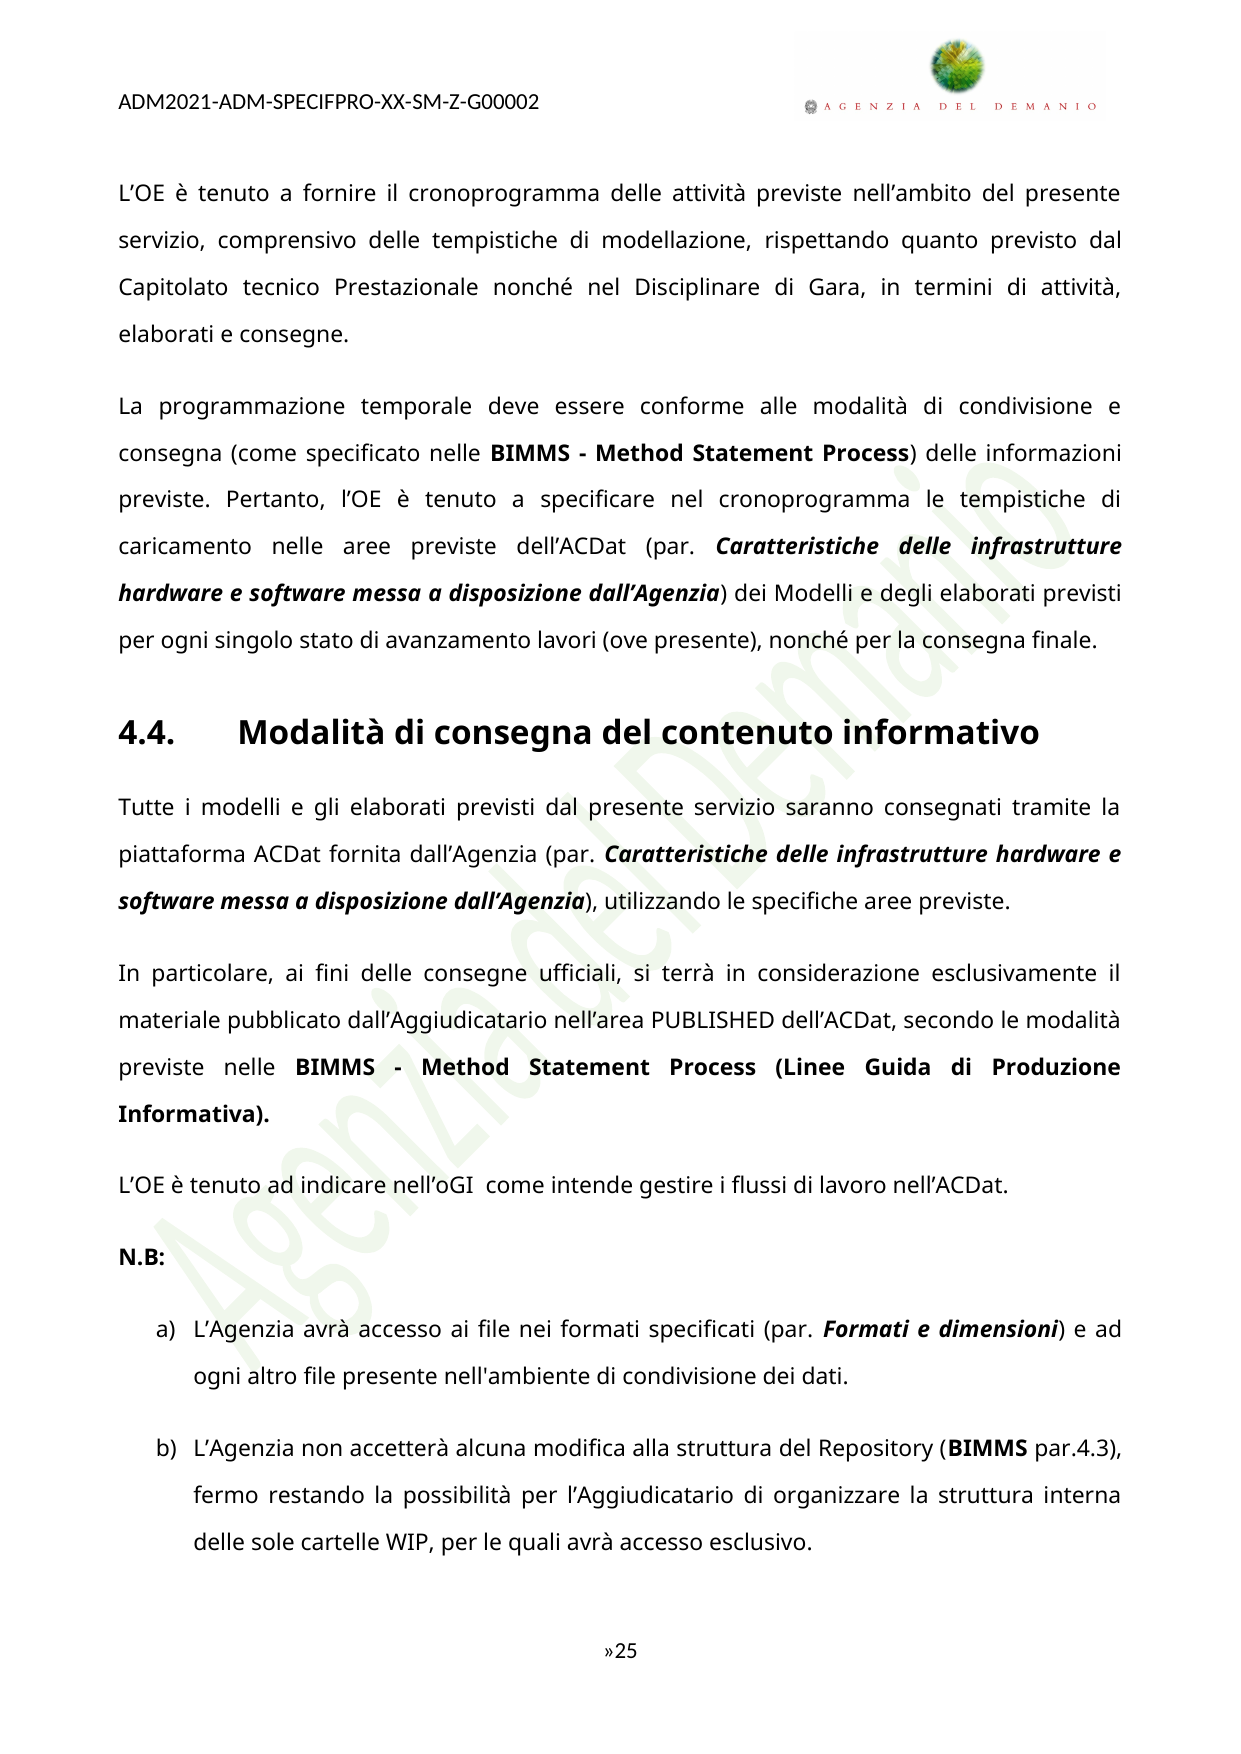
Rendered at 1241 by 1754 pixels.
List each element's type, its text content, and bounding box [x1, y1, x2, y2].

text [260, 1241, 289, 1252]
text In particolare, ai fini delle consegne ufficiali, si terrà in considerazione esclusivamente il materiale pubblicato dall’Aggiudicatario nell’area PUBLISHED dell’ACDat, secondo le modalità previste nelle BIMMS - Method Statement Process (Linee Guida di Produzione Informativa). [118, 957, 1122, 1129]
text [179, 1243, 221, 1273]
text L’OE è tenuto ad indicare nell’oGI come intende gestire i flussi di lavoro nell’ACDat. [335, 1169, 393, 1201]
list L’Agenzia avrà accesso ai file nei formati specificati (par. 6.3) e ad ogni altro file presente nell'ambiente di condivisione dei dati. [156, 1313, 1122, 1391]
text Tutte i modelli e gli elaborati previsti dal presente servizio saranno consegnati tramite la piattaforma ACDat fornita dall’Agenzia (par. 6.1), utilizzando le specifiche aree previste. [118, 791, 674, 916]
text Tutte i modelli e gli elaborati previsti dal presente servizio saranno consegnati tramite la piattaforma ACDat fornita dall’Agenzia (par. 6.1), utilizzando le specifiche aree previste. [569, 791, 1122, 916]
list Modalità di consegna del contenuto informativo [793, 708, 1122, 754]
text N.B: [118, 1241, 184, 1273]
list Modalità di consegna del contenuto informativo [118, 708, 791, 754]
text [291, 1241, 1122, 1273]
text L’OE è tenuto ad indicare nell’oGI come intende gestire i flussi di lavoro nell’ACDat. [118, 1169, 293, 1201]
list L’Agenzia non accetterà alcuna modifica alla struttura del Repository (BIMMS par.4.3), fermo restando la possibilità per l’Aggiudicatario di organizzare la struttura interna delle sole cartelle WIP, per le quali avrà accesso esclusivo. [156, 1432, 1122, 1557]
text Tutte i modelli e gli elaborati previsti dal presente servizio saranno consegnati tramite la piattaforma ACDat fornita dall’Agenzia (par. 6.1), utilizzando le specifiche aree previste. [658, 791, 749, 865]
list Modalità di consegna del contenuto informativo [732, 727, 769, 754]
text L’OE è tenuto a fornire il cronoprogramma delle attività previste nell’ambito del presente servizio, comprensivo delle tempistiche di modellazione, rispettando quanto previsto dal Capitolato tecnico Prestazionale nonché nel Disciplinare di Gara, in termini di attività, elaborati e consegne. [118, 177, 1122, 349]
text L’OE è tenuto ad indicare nell’oGI come intende gestire i flussi di lavoro nell’ACDat. [381, 1169, 1122, 1201]
text [198, 1241, 283, 1273]
text La programmazione temporale deve essere conforme alle modalità di condivisione e consegna (come specificato nelle BIMMS - Method Statement Process) delle informazioni previste. Pertanto, l’OE è tenuto a specificare nel cronoprogramma le tempistiche di caricamento nelle aree previste dell’ACDat (par. 6.1) dei Modelli e degli elaborati previsti per ogni singolo stato di avanzamento lavori (ove presente), nonché per la consegna finale. [118, 390, 1122, 655]
